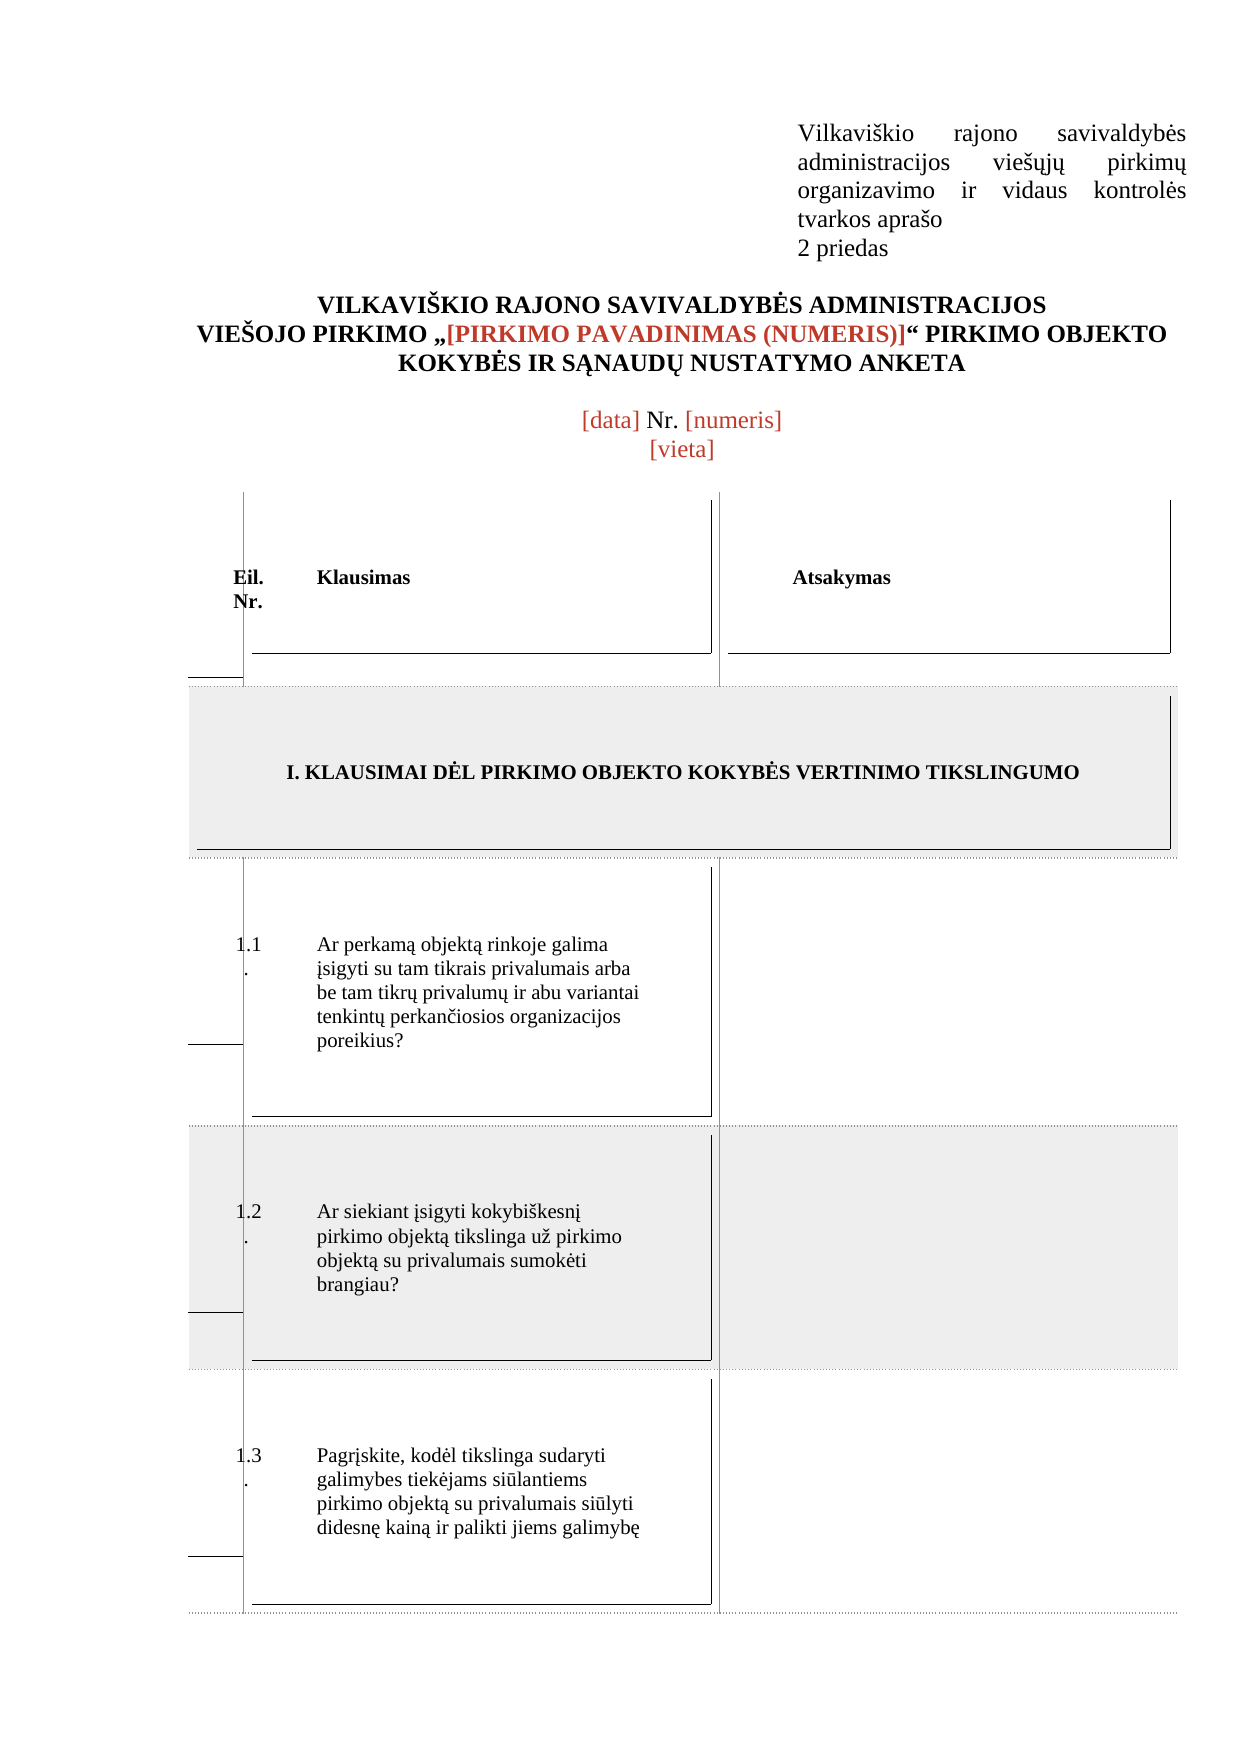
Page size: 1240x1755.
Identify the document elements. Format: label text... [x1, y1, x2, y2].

text VILKAVIŠKIO RAJONO SAVIVALDYBĖS ADMINISTRACIJOS [177, 291, 1186, 319]
table_cell Pagrįskite, kodėl tikslinga sudaryti galimybes tiekėjams siūlantiems pirkimo objektą su privalumais siūlyti didesnę kainą ir palikti jiems galimybę laimėti pirkimą numatant pasiūlymų vertinimą ne tik pagal kainą, bet ir kokybę? [244, 1369, 719, 1612]
table_cell I. KLAUSIMAI DĖL PIRKIMO OBJEKTO KOKYBĖS VERTINIMO TIKSLINGUMO [189, 686, 1178, 857]
table_cell [720, 1125, 1178, 1369]
table_cell 1.3. [189, 1369, 243, 1556]
table_cell 1.1. [189, 857, 243, 1044]
table_header Eil. Nr. [189, 678, 243, 686]
table_cell [720, 1369, 1178, 1612]
table_header Klausimas [244, 492, 719, 686]
table_cell [720, 857, 1178, 1125]
table_cell 1.3. [189, 1557, 243, 1612]
text VIEŠOJO PIRKIMO „[PIRKIMO PAVADINIMAS (NUMERIS)]“ PIRKIMO OBJEKTO KOKYBĖS IR SĄNAUDŲ NUSTATYMO ANKETA [177, 319, 1186, 377]
table_cell Ar perkamą objektą rinkoje galima įsigyti su tam tikrais privalumais arba be tam tikrų privalumų ir abu variantai tenkintų perkančiosios organizacijos poreikius? [244, 857, 719, 1125]
text Vilkaviškio rajono savivaldybės administracijos viešųjų pirkimų organizavimo ir vidaus kontrolės tvarkos aprašo [797, 118, 1186, 233]
table_header Atsakymas [720, 492, 1178, 686]
table_cell 1.2. [189, 1125, 243, 1312]
table_cell 1.2. [189, 1313, 243, 1369]
text [vieta] [177, 434, 1186, 463]
text 2 priedas [797, 233, 1186, 262]
table_cell Ar siekiant įsigyti kokybiškesnį pirkimo objektą tikslinga už pirkimo objektą su privalumais sumokėti brangiau? [244, 1125, 719, 1369]
table_cell 1.1. [189, 1045, 243, 1125]
text [data] Nr. [numeris] [177, 406, 1186, 434]
table_header Eil. Nr. [189, 492, 243, 677]
